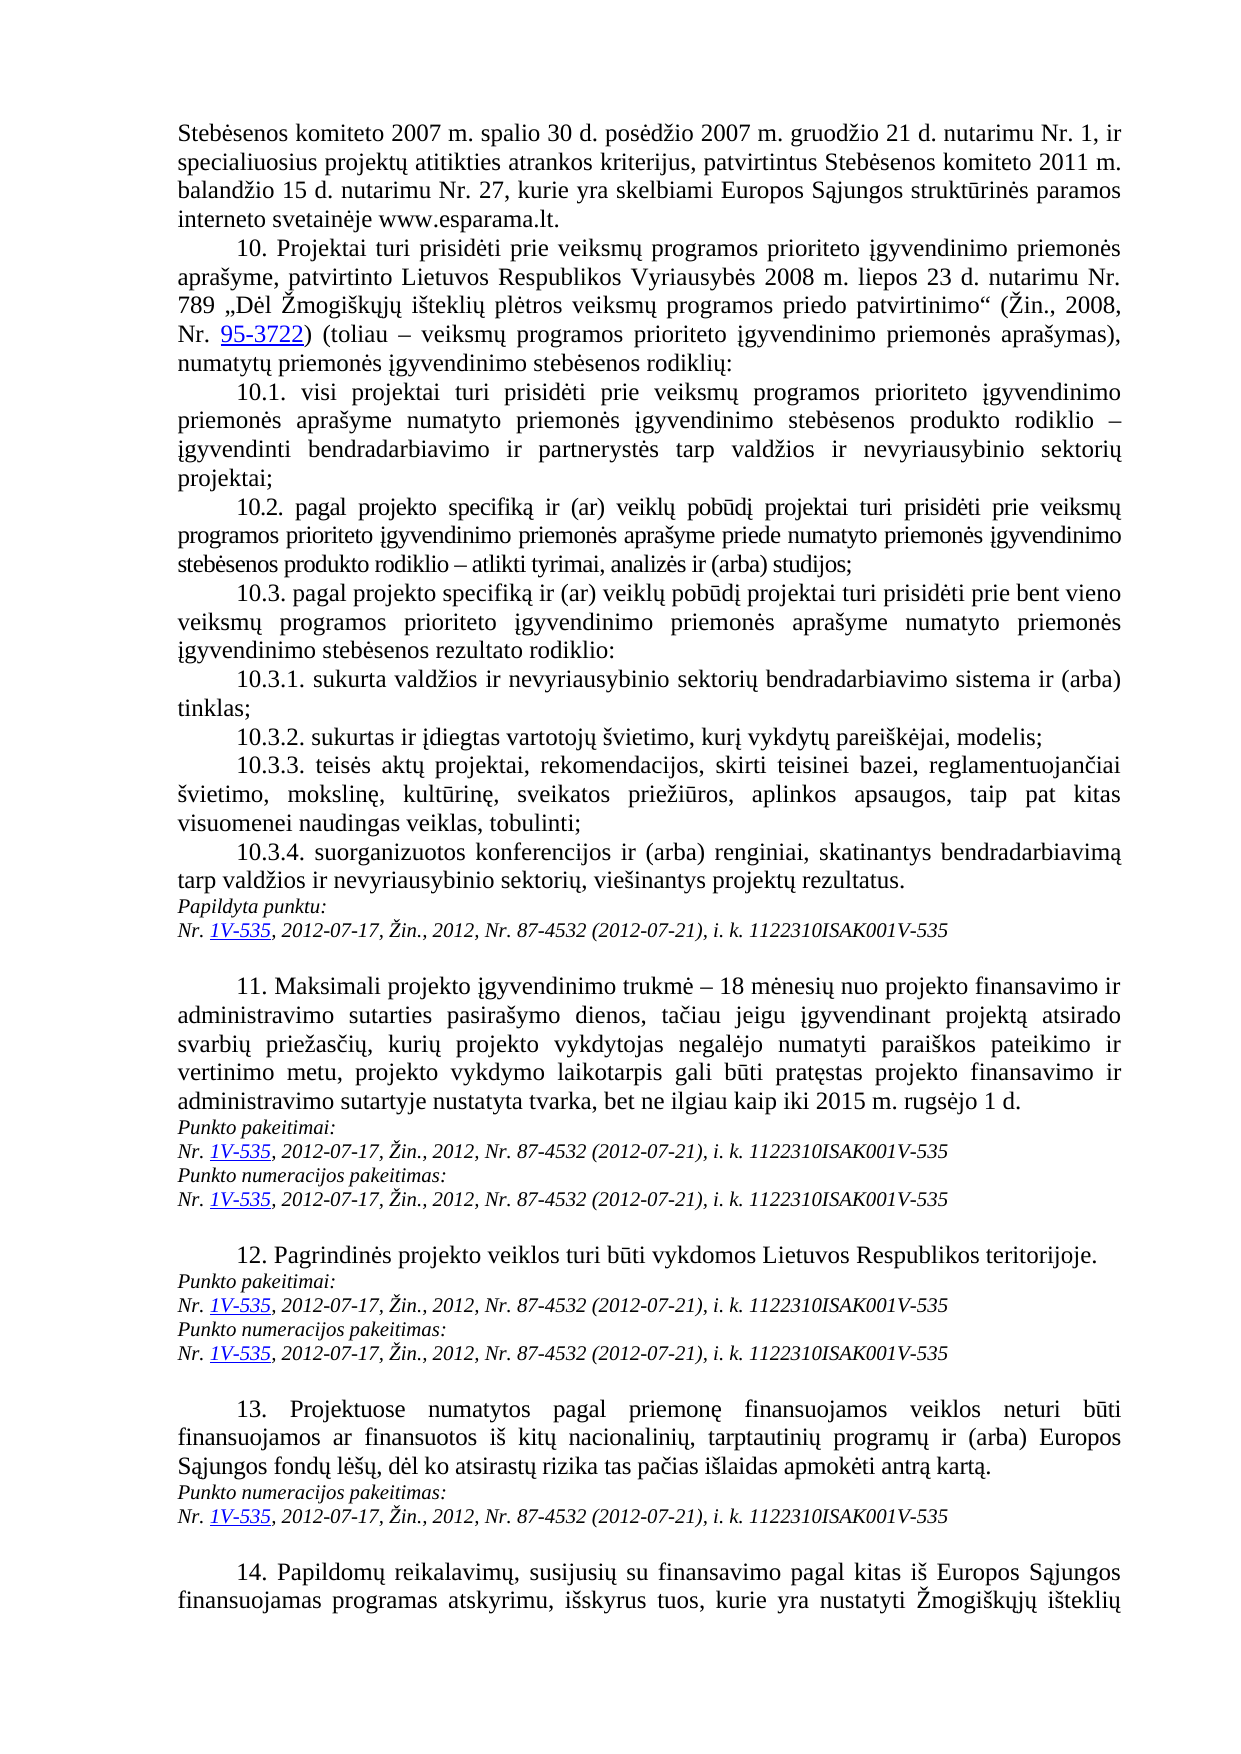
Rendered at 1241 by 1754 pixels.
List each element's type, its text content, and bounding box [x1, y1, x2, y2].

text Nr. 1V-535, 2012-07-17, Žin., 2012, Nr. 87-4532 (2012-07-21), i. k. 1122310ISAK001V-535 [177, 918, 1122, 942]
text 10.3.4. suorganizuotos konferencijos ir (arba) renginiai, skatinantys bendradarbiavimą tarp valdžios ir nevyriausybinio sektorių, viešinantys projektų rezultatus. [177, 837, 1122, 894]
text Nr. 1V-535, 2012-07-17, Žin., 2012, Nr. 87-4532 (2012-07-21), i. k. 1122310ISAK001V-535 [177, 1504, 1122, 1528]
text 10.1. visi projektai turi prisidėti prie veiksmų programos prioriteto įgyvendinimo priemonės aprašyme numatyto priemonės įgyvendinimo stebėsenos produkto rodiklio – įgyvendinti bendradarbiavimo ir partnerystės tarp valdžios ir nevyriausybinio sektorių projektai; [177, 377, 1122, 492]
text Nr. 1V-535, 2012-07-17, Žin., 2012, Nr. 87-4532 (2012-07-21), i. k. 1122310ISAK001V-535 [177, 1293, 1122, 1317]
text Punkto pakeitimai: [177, 1269, 1122, 1293]
text 10.3.2. sukurtas ir įdiegtas vartotojų švietimo, kurį vykdytų pareiškėjai, modelis; [177, 722, 1122, 751]
text Stebėsenos komiteto 2007 m. spalio 30 d. posėdžio 2007 m. gruodžio 21 d. nutarimu Nr. 1, ir specialiuosius projektų atitikties atrankos kriterijus, patvirtintus Stebėsenos komiteto 2011 m. balandžio 15 d. nutarimu Nr. 27, kurie yra skelbiami Europos Sąjungos struktūrinės paramos interneto svetainėje www.esparama.lt. [177, 118, 1122, 233]
text 10.3.1. sukurta valdžios ir nevyriausybinio sektorių bendradarbiavimo sistema ir (arba) tinklas; [177, 664, 1122, 722]
text 12. Pagrindinės projekto veiklos turi būti vykdomos Lietuvos Respublikos teritorijoje. [177, 1240, 1122, 1269]
text Nr. 1V-535, 2012-07-17, Žin., 2012, Nr. 87-4532 (2012-07-21), i. k. 1122310ISAK001V-535 [177, 1341, 1122, 1365]
text 10. Projektai turi prisidėti prie veiksmų programos prioriteto įgyvendinimo priemonės aprašyme, patvirtinto Lietuvos Respublikos Vyriausybės 2008 m. liepos 23 d. nutarimu Nr. 789 „Dėl Žmogiškųjų išteklių plėtros veiksmų programos priedo patvirtinimo“ (Žin., 2008, Nr. 95-3722) (toliau – veiksmų programos prioriteto įgyvendinimo priemonės aprašymas), numatytų priemonės įgyvendinimo stebėsenos rodiklių: [177, 233, 1122, 377]
text 11. Maksimali projekto įgyvendinimo trukmė – 18 mėnesių nuo projekto finansavimo ir administravimo sutarties pasirašymo dienos, tačiau jeigu įgyvendinant projektą atsirado svarbių priežasčių, kurių projekto vykdytojas negalėjo numatyti paraiškos pateikimo ir vertinimo metu, projekto vykdymo laikotarpis gali būti pratęstas projekto finansavimo ir administravimo sutartyje nustatyta tvarka, bet ne ilgiau kaip iki 2015 m. rugsėjo 1 d. [177, 971, 1122, 1115]
text Punkto numeracijos pakeitimas: [177, 1480, 1122, 1504]
text 10.2. pagal projekto specifiką ir (ar) veiklų pobūdį projektai turi prisidėti prie veiksmų programos prioriteto įgyvendinimo priemonės aprašyme priede numatyto priemonės įgyvendinimo stebėsenos produkto rodiklio – atlikti tyrimai, analizės ir (arba) studijos; [177, 492, 1122, 578]
text Punkto numeracijos pakeitimas: [177, 1163, 1122, 1187]
text Papildyta punktu: [177, 894, 1122, 918]
text Nr. 1V-535, 2012-07-17, Žin., 2012, Nr. 87-4532 (2012-07-21), i. k. 1122310ISAK001V-535 [177, 1187, 1122, 1211]
text 10.3.3. teisės aktų projektai, rekomendacijos, skirti teisinei bazei, reglamentuojančiai švietimo, mokslinę, kultūrinę, sveikatos priežiūros, aplinkos apsaugos, taip pat kitas visuomenei naudingas veiklas, tobulinti; [177, 751, 1122, 837]
text 13. Projektuose numatytos pagal priemonę finansuojamos veiklos neturi būti finansuojamos ar finansuotos iš kitų nacionalinių, tarptautinių programų ir (arba) Europos Sąjungos fondų lėšų, dėl ko atsirastų rizika tas pačias išlaidas apmokėti antrą kartą. [177, 1394, 1122, 1480]
text Nr. 1V-535, 2012-07-17, Žin., 2012, Nr. 87-4532 (2012-07-21), i. k. 1122310ISAK001V-535 [177, 1139, 1122, 1163]
text Punkto pakeitimai: [177, 1115, 1122, 1139]
text 14. Papildomų reikalavimų, susijusių su finansavimo pagal kitas iš Europos Sąjungos finansuojamas programas atskyrimu, išskyrus tuos, kurie yra nustatyti Žmogiškųjų išteklių [177, 1557, 1122, 1614]
text Punkto numeracijos pakeitimas: [177, 1317, 1122, 1341]
text 10.3. pagal projekto specifiką ir (ar) veiklų pobūdį projektai turi prisidėti prie bent vieno veiksmų programos prioriteto įgyvendinimo priemonės aprašyme numatyto priemonės įgyvendinimo stebėsenos rezultato rodiklio: [177, 578, 1122, 664]
